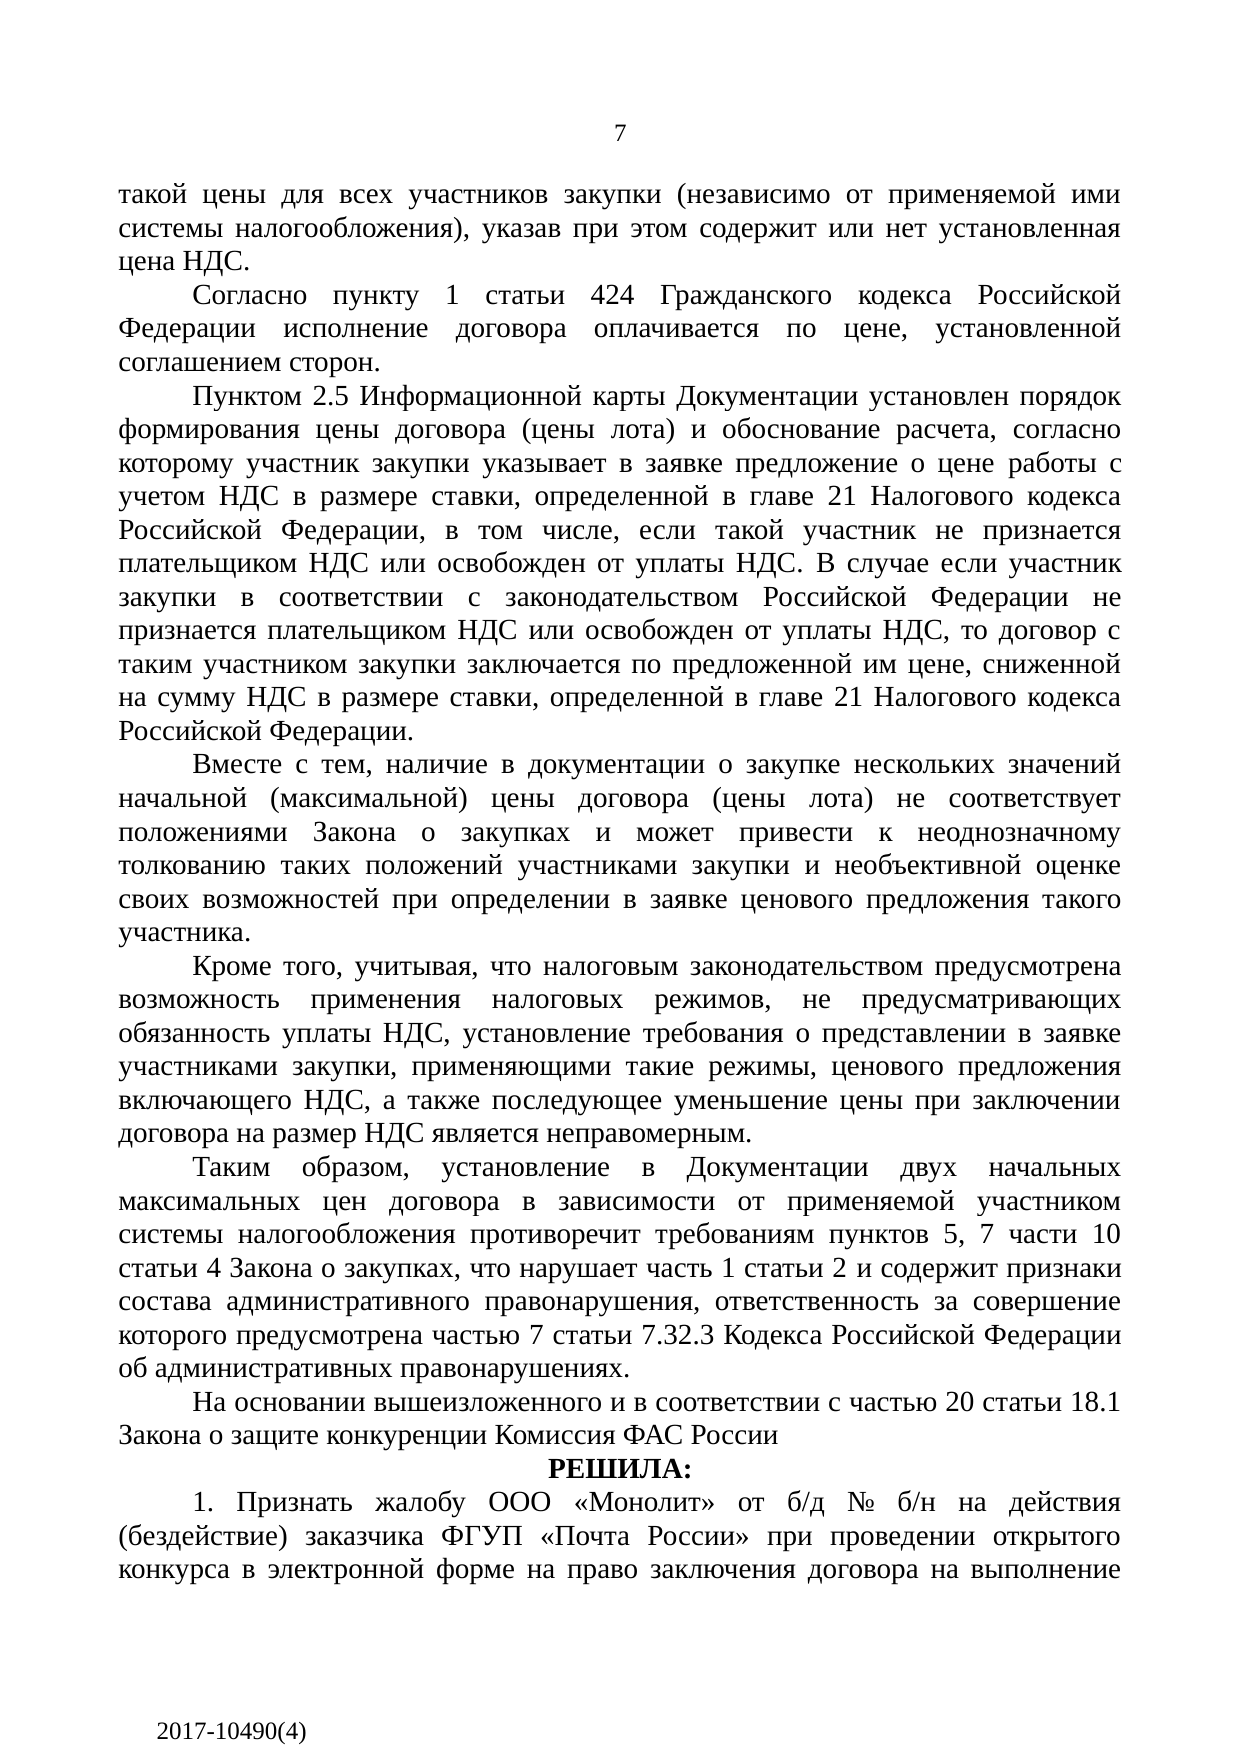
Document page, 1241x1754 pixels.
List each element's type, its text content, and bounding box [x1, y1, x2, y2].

text Таким образом, установление в Документации двух начальных максимальных цен договора в зависимости от применяемой участником системы налогообложения противоречит требованиям пунктов 5, 7 части 10 статьи 4 Закона о закупках, что нарушает часть 1 статьи 2 и содержит признаки состава административного правонарушения, ответственность за совершение которого предусмотрена частью 7 статьи 7.32.3 Кодекса Российской Федерации об административных правонарушениях. [118, 1149, 1122, 1384]
text Вместе с тем, наличие в документации о закупке нескольких значений начальной (максимальной) цены договора (цены лота) не соответствует положениями Закона о закупках и может привести к неоднозначному толкованию таких положений участниками закупки и необъективной оценке своих возможностей при определении в заявке ценового предложения такого участника. [118, 747, 1122, 948]
text 1. Признать жалобу ООО «Монолит» от б/д № б/н на действия (бездействие) заказчика ФГУП «Почта России» при проведении открытого конкурса в электронной форме на право заключения договора на выполнение [118, 1484, 1122, 1585]
text такой цены для всех участников закупки (независимо от применяемой ими системы налогообложения), указав при этом содержит или нет установленная цена НДС. [118, 176, 1122, 277]
text Кроме того, учитывая, что налоговым законодательством предусмотрена возможность применения налоговых режимов, не предусматривающих обязанность уплаты НДС, установление требования о представлении в заявке участниками закупки, применяющими такие режимы, ценового предложения включающего НДС, а также последующее уменьшение цены при заключении договора на размер НДС является неправомерным. [118, 948, 1122, 1149]
text Согласно пункту 1 статьи 424 Гражданского кодекса Российской Федерации исполнение договора оплачивается по цене, установленной соглашением сторон. [118, 277, 1122, 378]
text Пунктом 2.5 Информационной карты Документации установлен порядок формирования цены договора (цены лота) и обоснование расчета, согласно которому участник закупки указывает в заявке предложение о цене работы с учетом НДС в размере ставки, определенной в главе 21 Налогового кодекса Российской Федерации, в том числе, если такой участник не признается плательщиком НДС или освобожден от уплаты НДС. В случае если участник закупки в соответствии с законодательством Российской Федерации не признается плательщиком НДС или освобожден от уплаты НДС, то договор с таким участником закупки заключается по предложенной им цене, сниженной на сумму НДС в размере ставки, определенной в главе 21 Налогового кодекса Российской Федерации. [118, 378, 1122, 747]
text На основании вышеизложенного и в соответствии с частью 20 статьи 18.1 Закона о защите конкуренции Комиссия ФАС России [118, 1384, 1122, 1451]
text РЕШИЛА: [118, 1451, 1122, 1484]
